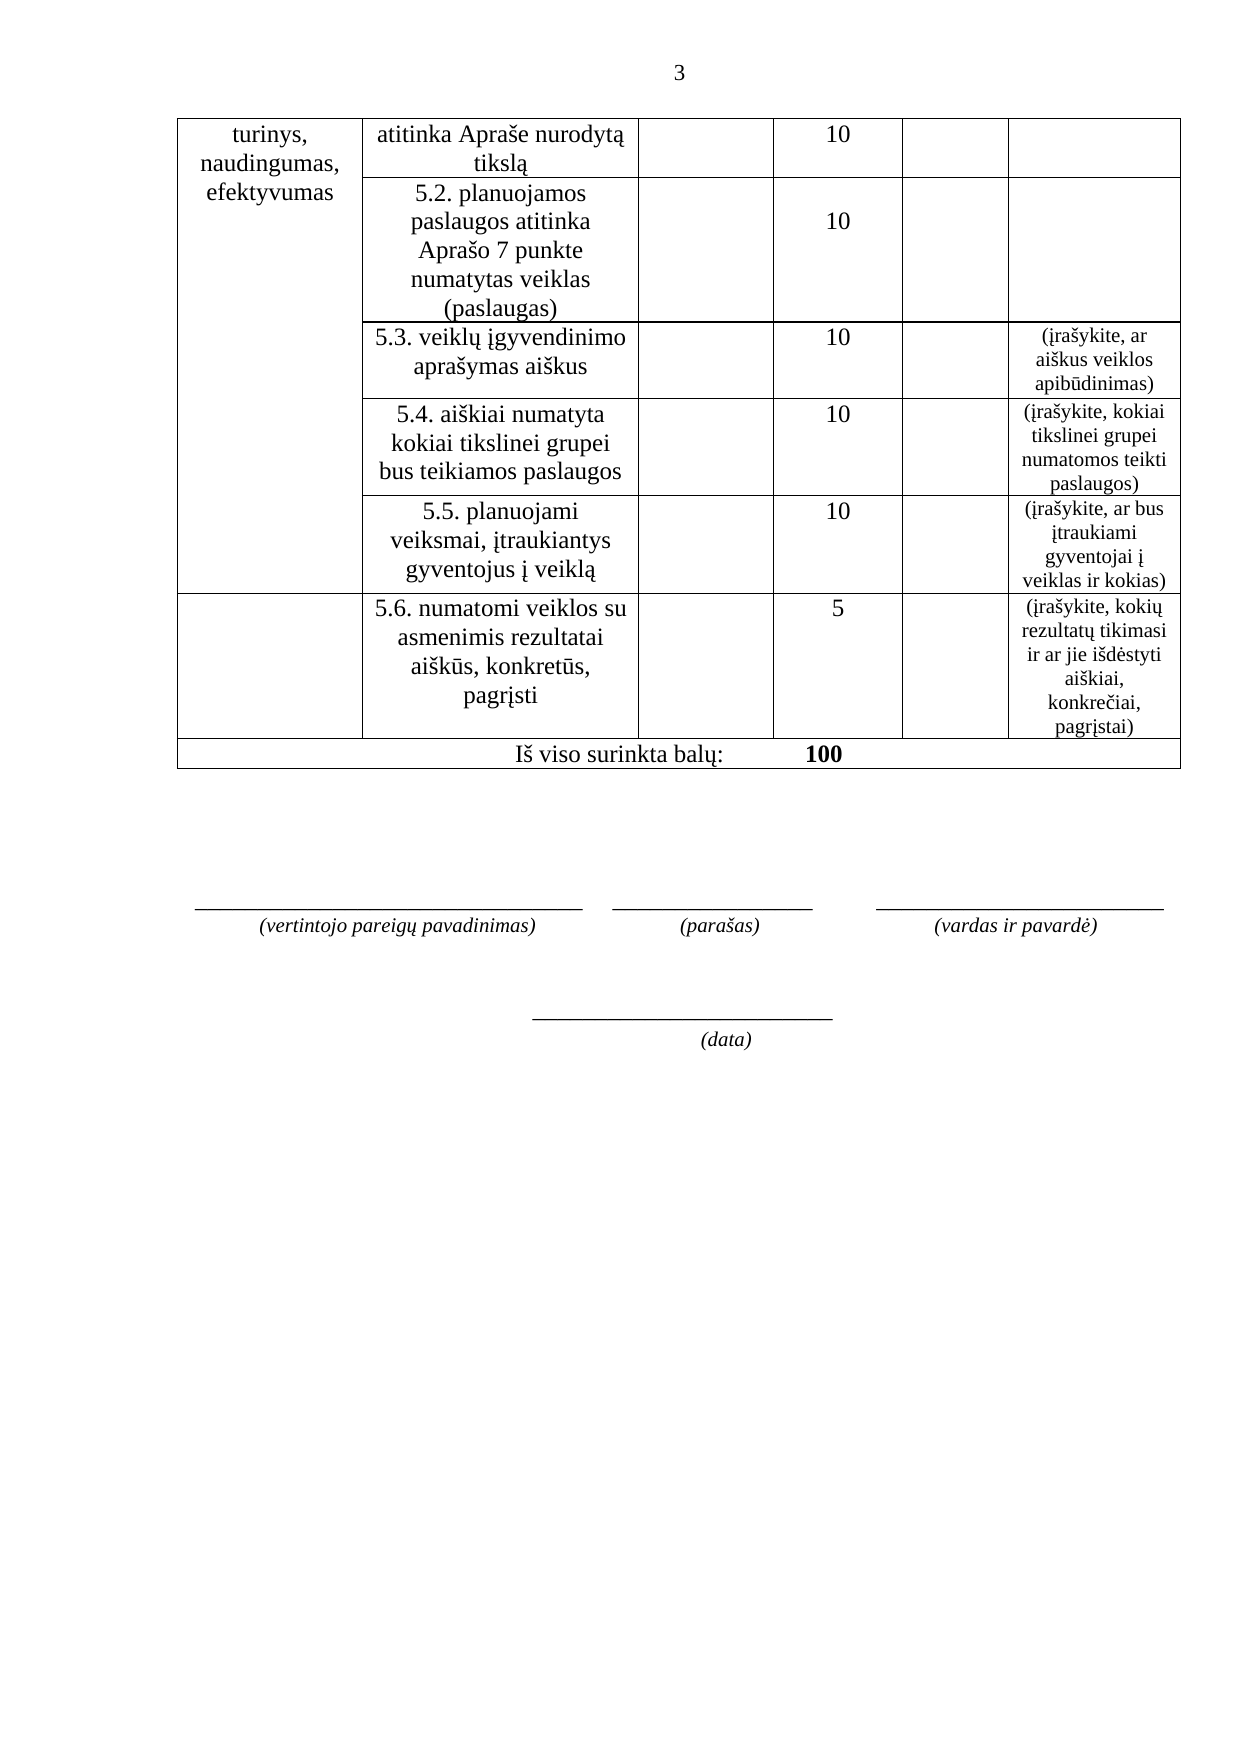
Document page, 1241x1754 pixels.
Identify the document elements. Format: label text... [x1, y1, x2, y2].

table_cell turinys, naudingumas, efektyvumas [178, 119, 362, 592]
table_cell 5.2. planuojamos paslaugos atitinka Aprašo 7 punkte numatytas veiklas (paslaugas) [363, 178, 638, 321]
table_cell [903, 323, 1008, 398]
table_cell [639, 399, 773, 495]
table_cell atitinka Apraše nurodytą tikslą [363, 119, 638, 177]
table_cell [639, 119, 773, 177]
table_cell 5.6. numatomi veiklos su asmenimis rezultatai aiškūs, konkretūs, pagrįsti [363, 594, 638, 738]
table_cell 10 [774, 119, 902, 177]
table_cell (įrašykite, kokių rezultatų tikimasi ir ar jie išdėstyti aiškiai, konkrečiai, pagrįstai) [1009, 594, 1180, 738]
table_cell [903, 119, 1008, 177]
text (vertintojo pareigų pavadinimas) (parašas) (vardas ir pavardė) [177, 912, 1181, 937]
table_cell [1009, 178, 1180, 321]
table_cell [639, 496, 773, 592]
table_cell 5.4. aiškiai numatyta kokiai tikslinei grupei bus teikiamos paslaugos [363, 399, 638, 495]
table_cell [639, 594, 773, 738]
text ________________________ [177, 994, 1181, 1023]
table_cell Iš viso surinkta balų: 100 [178, 739, 1180, 768]
table_cell [903, 496, 1008, 592]
table_cell (įrašykite, kokiai tikslinei grupei numatomos teikti paslaugos) [1009, 399, 1180, 495]
table_cell [178, 594, 362, 738]
table_cell (įrašykite, ar aiškus veiklos apibūdinimas) [1009, 323, 1180, 398]
table_cell (įrašykite, ar bus įtraukiami gyventojai į veiklas ir kokias) [1009, 496, 1180, 592]
text _______________________________ ________________ _______________________ [177, 884, 1181, 912]
table_cell [639, 178, 773, 321]
table_cell [903, 399, 1008, 495]
text (data) [177, 1023, 1181, 1052]
table_cell 10 [774, 323, 902, 398]
table_cell 5.5. planuojami veiksmai, įtraukiantys gyventojus į veiklą [363, 496, 638, 592]
table_cell 5.3. veiklų įgyvendinimo aprašymas aiškus [363, 323, 638, 398]
table_cell [903, 594, 1008, 738]
table_cell [903, 178, 1008, 321]
table_cell 10 [774, 496, 902, 592]
table_cell 10 [774, 178, 902, 321]
table_cell 10 [774, 399, 902, 495]
table_cell 5 [774, 594, 902, 738]
table_cell [1009, 119, 1180, 177]
table_cell [639, 323, 773, 398]
